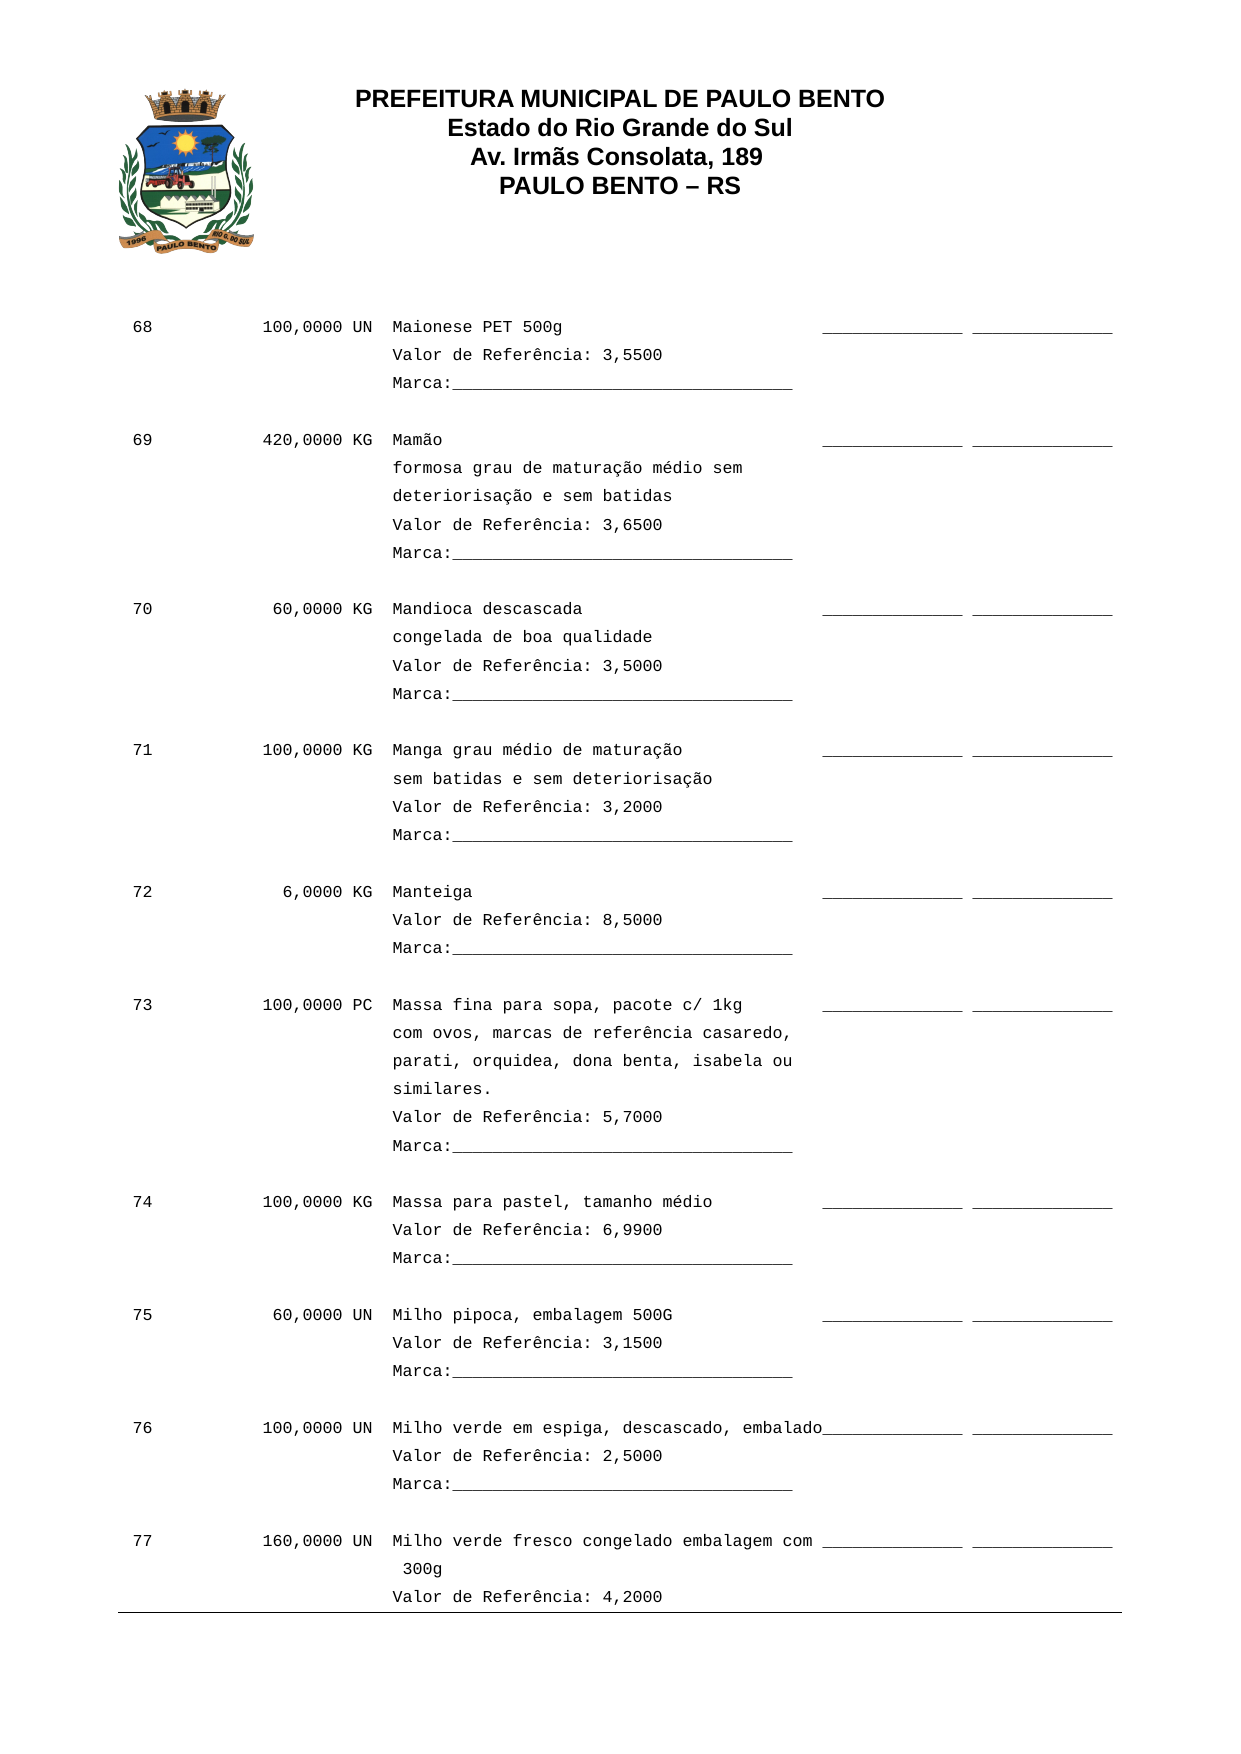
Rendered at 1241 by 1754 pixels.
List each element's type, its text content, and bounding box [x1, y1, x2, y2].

picture [118, 88, 254, 254]
text 68 100,0000 UN Maionese PET 500g ______________ ______________ Valor de Referência: 3,5500 Marca:__________________________________ 69 420,0000 KG Mamão ______________ ______________ formosa grau de maturação médio sem deteriorisação e sem batidas Valor de Referência: 3,6500 Marca:__________________________________ 70 60,0000 KG Mandioca descascada ______________ ______________ congelada de boa qualidade Valor de Referência: 3,5000 Marca:__________________________________ 71 100,0000 KG Manga grau médio de maturação ______________ ______________ sem batidas e sem deteriorisação Valor de Referência: 3,2000 Marca:__________________________________ 72 6,0000 KG Manteiga ______________ ______________ Valor de Referência: 8,5000 Marca:__________________________________ 73 100,0000 PC Massa fina para sopa, pacote c/ 1kg ______________ ______________ com ovos, marcas de referência casaredo, parati, orquidea, dona benta, isabela ou similares. Valor de Referência: 5,7000 Marca:__________________________________ 74 100,0000 KG Massa para pastel, tamanho médio ______________ ______________ Valor de Referência: 6,9900 Marca:__________________________________ 75 60,0000 UN Milho pipoca, embalagem 500G ______________ ______________ Valor de Referência: 3,1500 Marca:__________________________________ 76 100,0000 UN Milho verde em espiga, descascado, embalado______________ ______________ Valor de Referência: 2,5000 Marca:__________________________________ 77 160,0000 UN Milho verde fresco congelado embalagem com ______________ ______________ 300g Valor de Referência: 4,2000 [118, 286, 1122, 1612]
